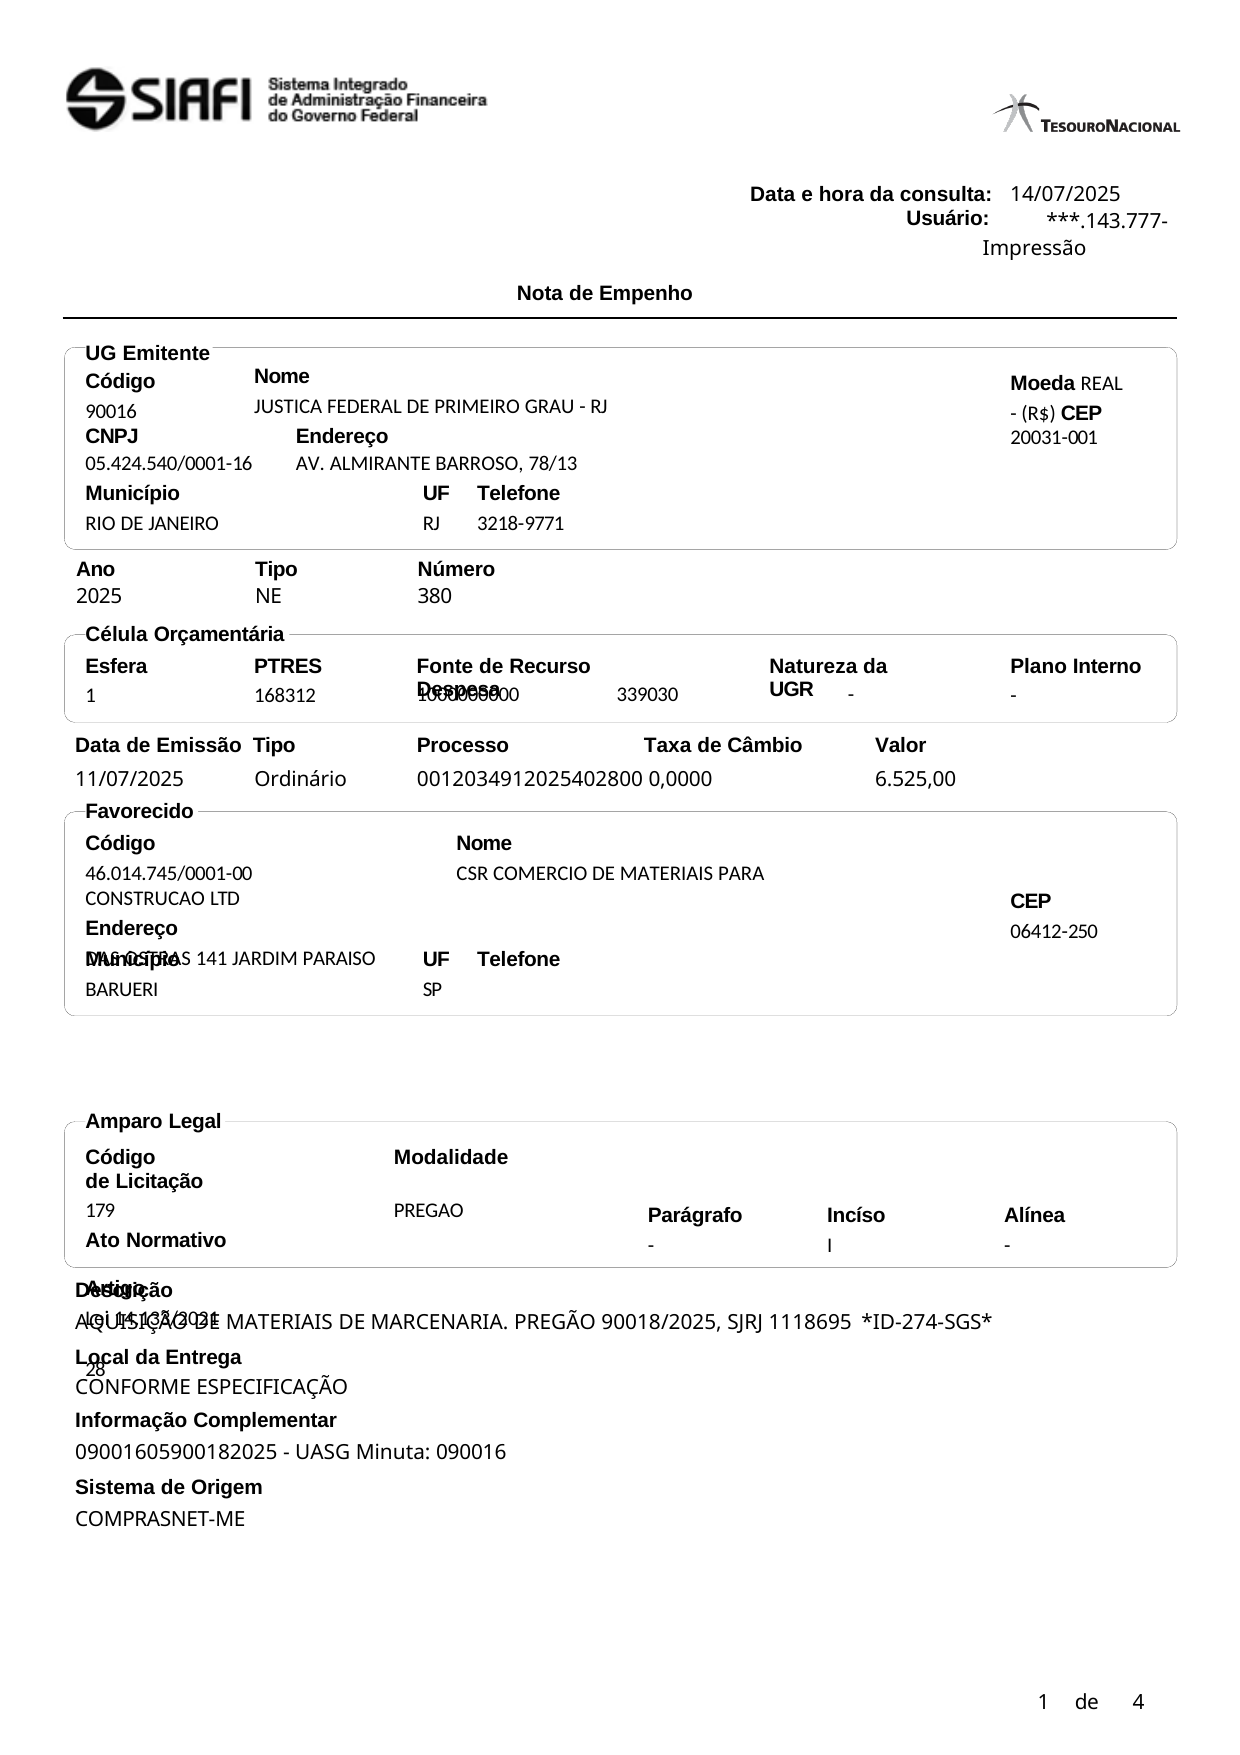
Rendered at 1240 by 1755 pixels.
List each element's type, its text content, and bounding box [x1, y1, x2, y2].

table_header Ano [71, 558, 188, 584]
text CONFORME ESPECIFICAÇÃO [75, 1372, 1166, 1400]
text AQUISIÇÃO DE MATERIAIS DE MARCENARIA. PREGÃO 90018/2025, SJRJ 1118695 *ID-274-SGS* [75, 1307, 1166, 1336]
text COMPRASNET-ME [75, 1504, 1166, 1532]
table_cell 380 [358, 584, 501, 610]
table_cell 2025 [71, 584, 188, 610]
table_cell NE [189, 584, 358, 610]
subtitle Sistema de Origem [75, 1475, 1166, 1499]
text 11/07/2025 Ordinário 0012034912025402800 0,0000 6.525,00 [75, 764, 1166, 792]
subtitle Local da Entrega [75, 1345, 1166, 1369]
text 09001605900182025 - UASG Minuta: 090016 [75, 1437, 1166, 1465]
subtitle Descrição [75, 1278, 1166, 1302]
table_header Tipo [189, 558, 358, 584]
subtitle Data de Emissão Tipo Processo Taxa de Câmbio Valor [75, 733, 1166, 757]
table_header Número [358, 558, 501, 584]
subtitle Informação Complementar [75, 1408, 1166, 1432]
